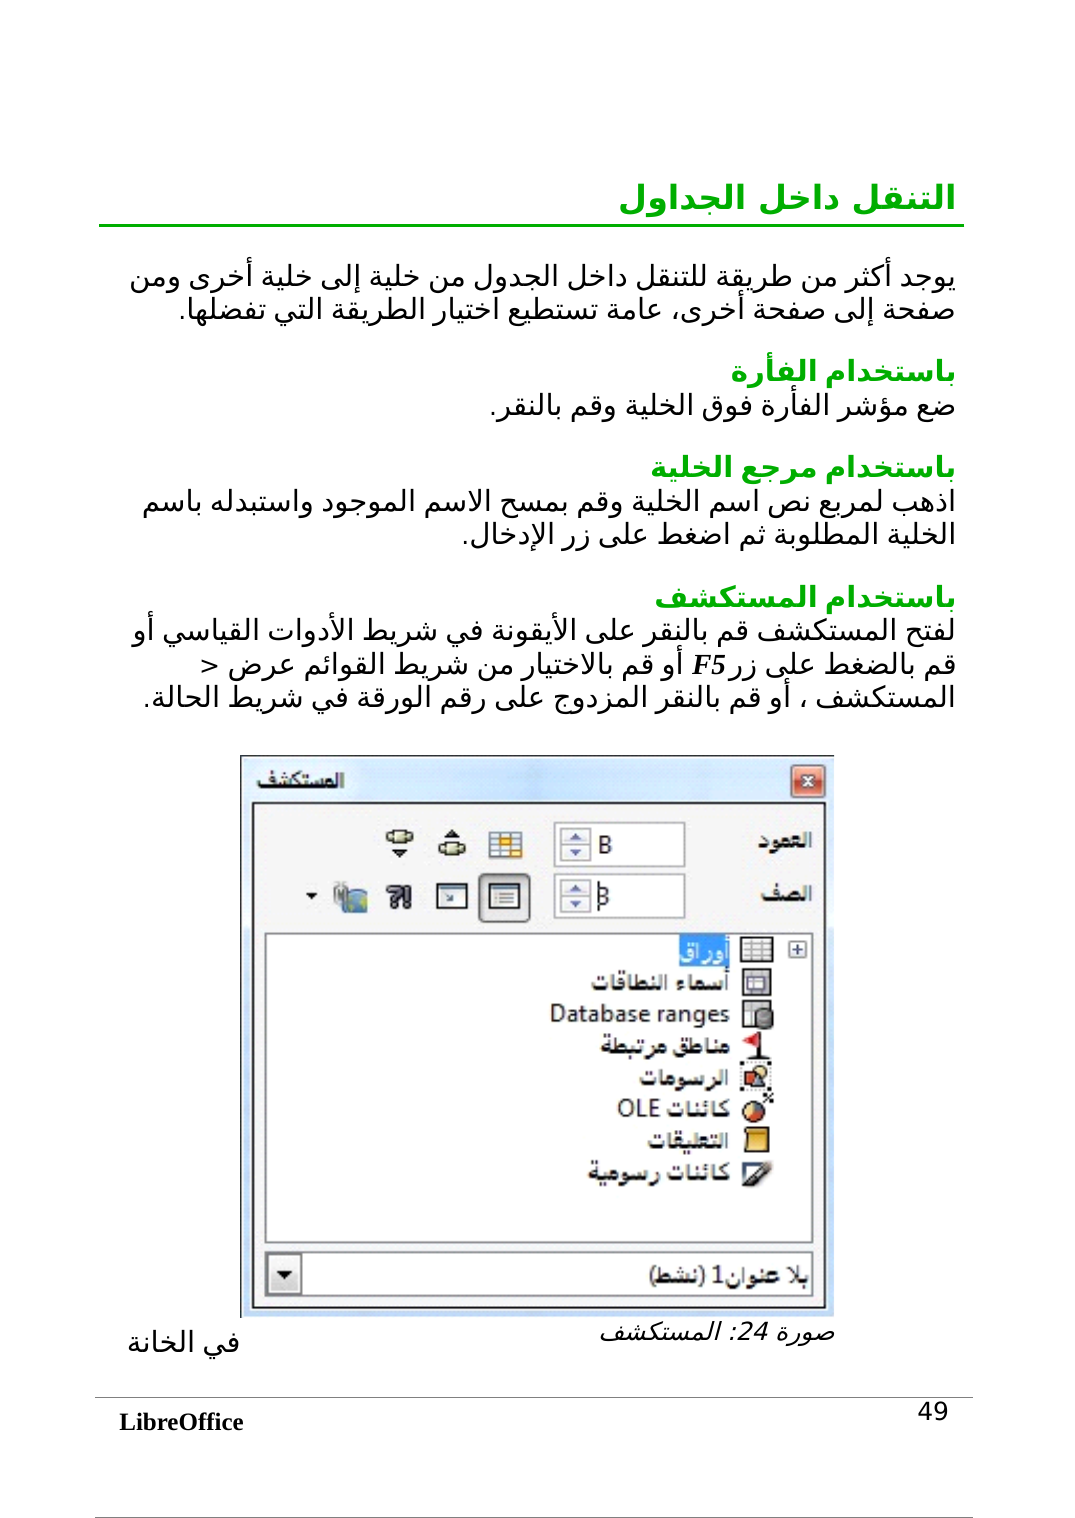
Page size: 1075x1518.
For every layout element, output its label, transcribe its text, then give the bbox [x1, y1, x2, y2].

text باستخدام مرجع الخلية [118, 450, 957, 484]
text صورة 24: المستكشف [240, 1318, 834, 1346]
subtitle التنقل داخل الجداول [118, 179, 957, 217]
text باستخدام المستكشف [118, 580, 957, 613]
text في الخانة الأولى قم بإدخال حرف العمود هنا (B) وفي الخانة الثانية قم بإدخال رقم الصف هنا (3) ثم قم بالضغط على زر إدخال. [118, 1325, 957, 1358]
text اذهب لمربع نص اسم الخلية وقم بمسح الاسم الموجود واستبدله باسم الخلية المطلوبة ثم اضغط على زر الإدخال. [118, 484, 957, 551]
text لفتح المستكشف قم بالنقر على الأيقونة في شريط الأدوات القياسي أو قم بالضغط على زرF5 أو قم بالاختيار من شريط القوائم عرض < المستكشف ، أو قم بالنقر المزدوج على رقم الورقة في شريط الحالة. [118, 613, 957, 714]
text باستخدام الفأرة [118, 354, 957, 388]
text ضع مؤشر الفأرة فوق الخلية وقم بالنقر. [118, 388, 957, 422]
text يوجد أكثر من طريقة للتنقل داخل الجدول من خلية إلى خلية أخرى ومن صفحة إلى صفحة أخرى، عامة تستطيع اختيار الطريقة التي تفضلها. [118, 259, 957, 326]
